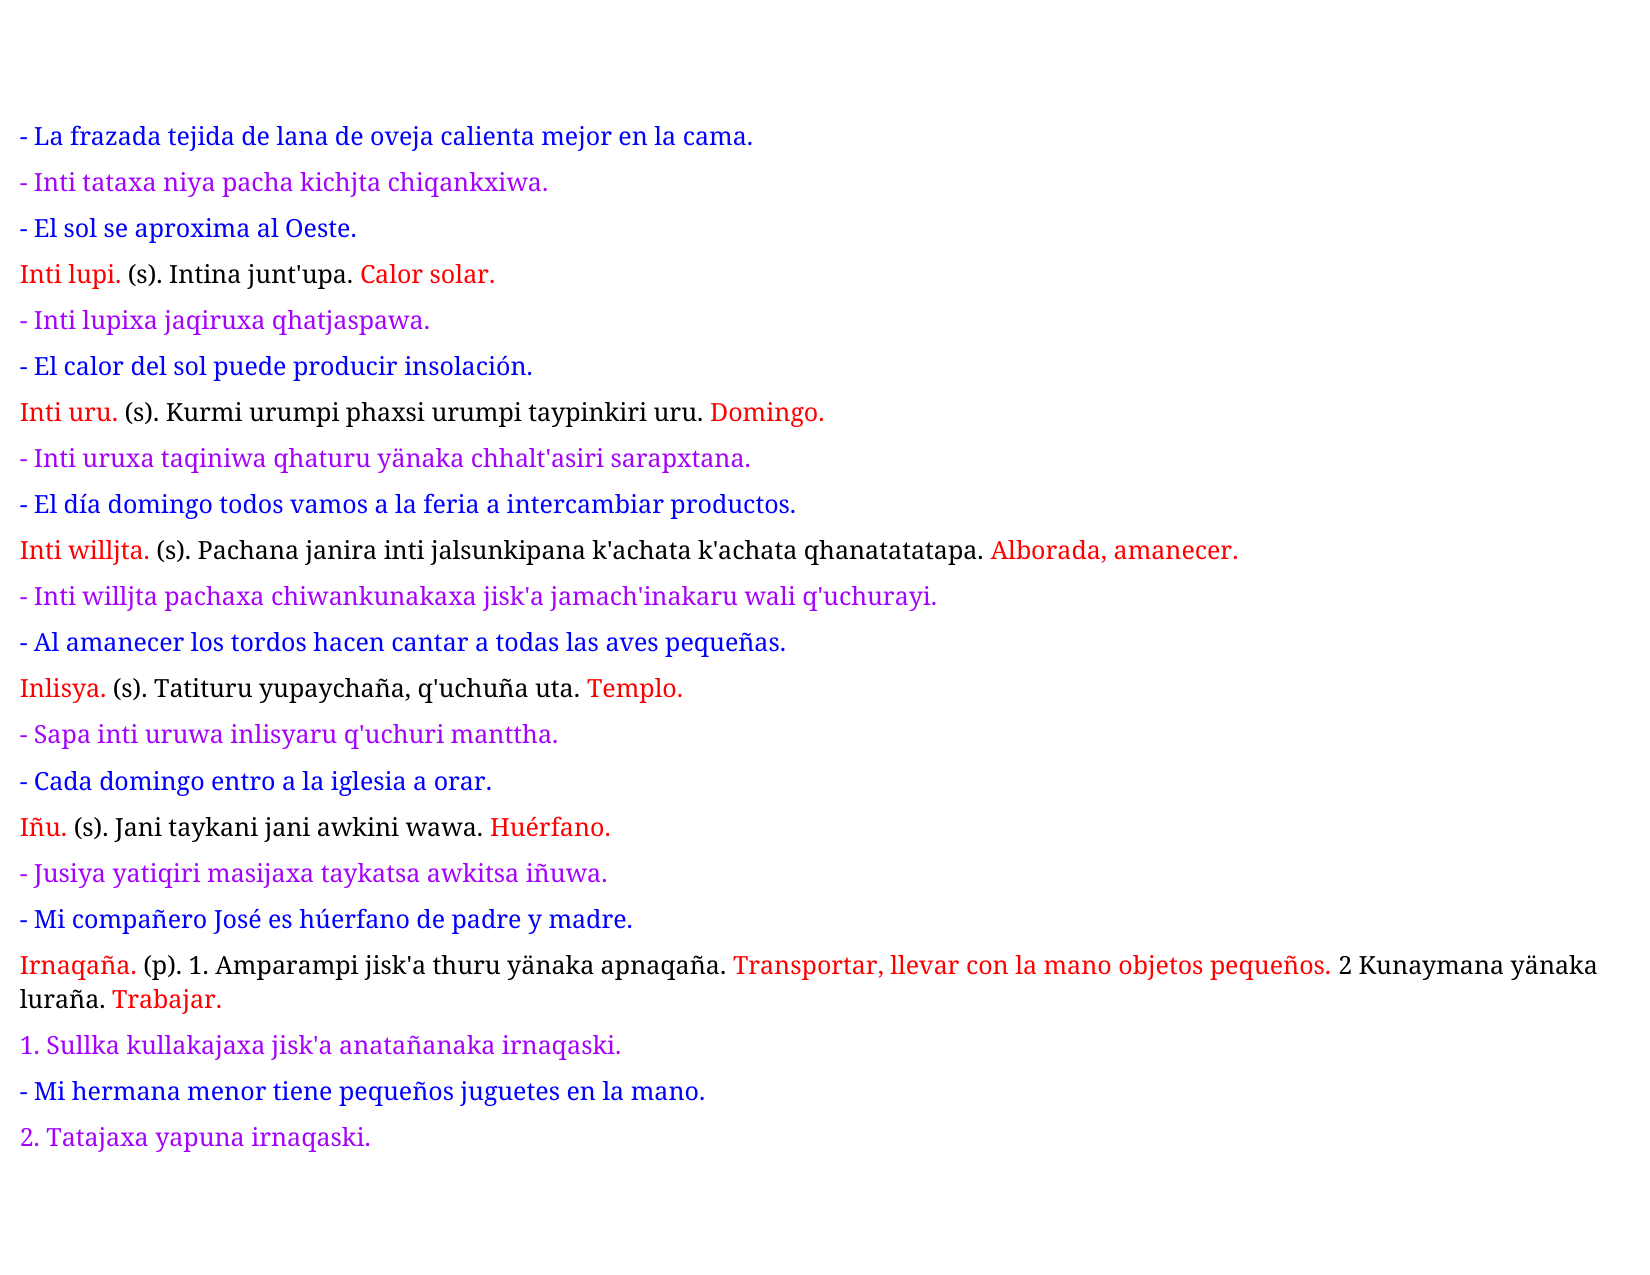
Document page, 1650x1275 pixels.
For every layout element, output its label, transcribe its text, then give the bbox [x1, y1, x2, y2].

text - El sol se aproxima al Oeste. [19, 211, 1616, 245]
text - Inti tataxa niya pacha kichjta chiqankxiwa. [19, 164, 1616, 199]
text Inti lupi. (s). Intina junt'upa. Calor solar. [19, 257, 1616, 291]
text Inti willjta. (s). Pachana janira inti jalsunkipana k'achata k'achata qhanatatatapa. Alborada, amanecer. [19, 533, 1616, 567]
text - Al amanecer los tordos hacen cantar a todas las aves pequeñas. [19, 625, 1616, 659]
text - El día domingo todos vamos a la feria a intercambiar productos. [19, 487, 1616, 521]
text - Sapa inti uruwa inlisyaru q'uchuri manttha. [19, 717, 1616, 751]
text 2. Tatajaxa yapuna irnaqaski. [19, 1119, 1616, 1153]
text Irnaqaña. (p). 1. Amparampi jisk'a thuru yänaka apnaqaña. Transportar, llevar con la mano objetos pequeños. 2 Kunaymana yänaka luraña. Trabajar. [19, 947, 1616, 1015]
text - Jusiya yatiqiri masijaxa taykatsa awkitsa iñuwa. [19, 855, 1616, 889]
text 1. Sullka kullakajaxa jisk'a anatañanaka irnaqaski. [19, 1027, 1616, 1061]
text - Inti willjta pachaxa chiwankunakaxa jisk'a jamach'inakaru wali q'uchurayi. [19, 579, 1616, 613]
text - Mi compañero José es húerfano de padre y madre. [19, 901, 1616, 935]
text Inti uru. (s). Kurmi urumpi phaxsi urumpi taypinkiri uru. Domingo. [19, 395, 1616, 429]
text - Mi hermana menor tiene pequeños juguetes en la mano. [19, 1073, 1616, 1107]
text - Inti uruxa taqiniwa qhaturu yänaka chhalt'asiri sarapxtana. [19, 441, 1616, 475]
text Iñu. (s). Jani taykani jani awkini wawa. Huérfano. [19, 809, 1616, 843]
text - Inti lupixa jaqiruxa qhatjaspawa. [19, 303, 1616, 337]
text - El calor del sol puede producir insolación. [19, 349, 1616, 383]
text - Cada domingo entro a la iglesia a orar. [19, 763, 1616, 797]
text - La frazada tejida de lana de oveja calienta mejor en la cama. [19, 118, 1616, 153]
text Inlisya. (s). Tatituru yupaychaña, q'uchuña uta. Templo. [19, 671, 1616, 705]
